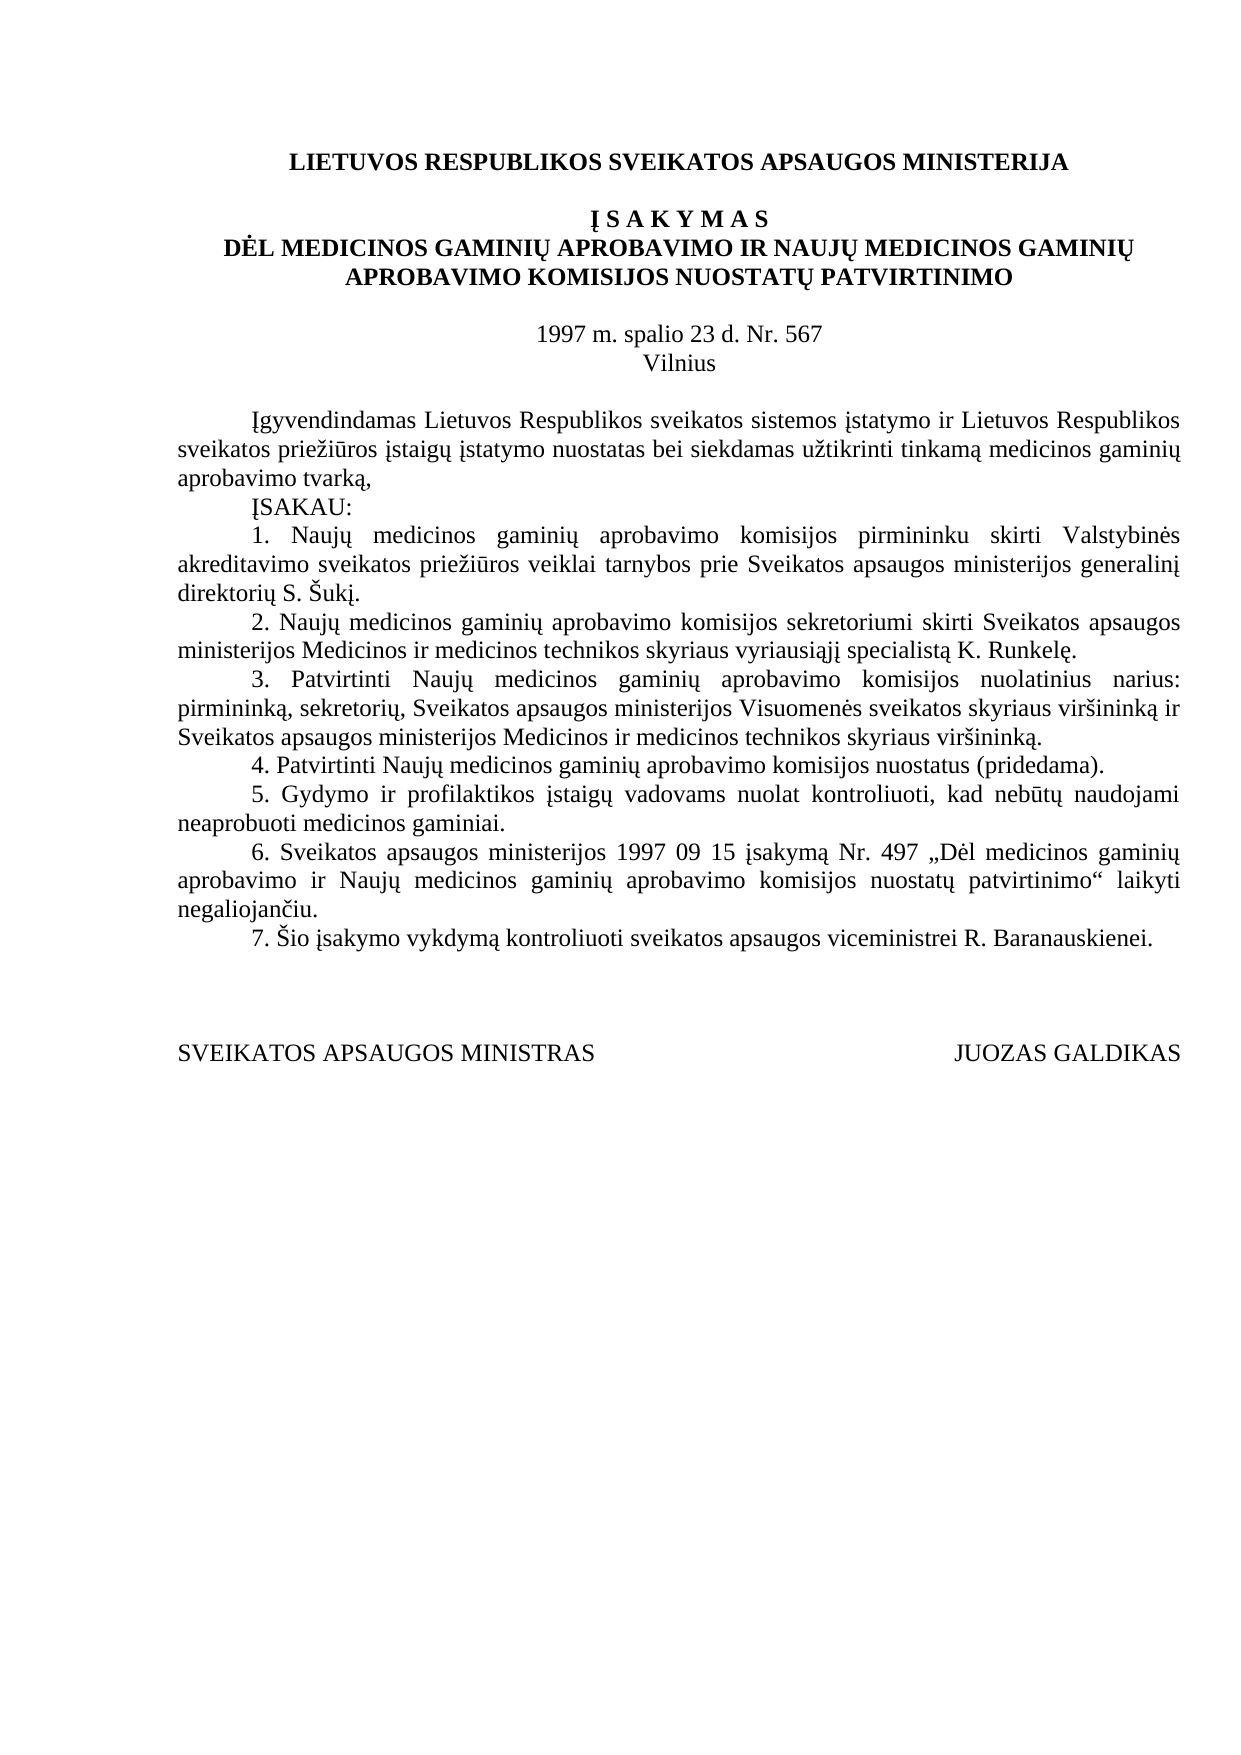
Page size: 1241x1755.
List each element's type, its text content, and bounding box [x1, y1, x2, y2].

text Į S A K Y M A S [177, 204, 1181, 233]
text 2. Naujų medicinos gaminių aprobavimo komisijos sekretoriumi skirti Sveikatos apsaugos ministerijos Medicinos ir medicinos technikos skyriaus vyriausiąjį specialistą K. Runkelę. [177, 607, 1181, 664]
text 1997 m. spalio 23 d. Nr. 567 [177, 319, 1181, 348]
text ĮSAKAU: [177, 492, 1181, 521]
text 3. Patvirtinti Naujų medicinos gaminių aprobavimo komisijos nuolatinius narius: pirmininką, sekretorių, Sveikatos apsaugos ministerijos Visuomenės sveikatos skyriaus viršininką ir Sveikatos apsaugos ministerijos Medicinos ir medicinos technikos skyriaus viršininką. [177, 664, 1181, 751]
text 7. Šio įsakymo vykdymą kontroliuoti sveikatos apsaugos viceministrei R. Baranauskienei. [177, 923, 1181, 952]
text 5. Gydymo ir profilaktikos įstaigų vadovams nuolat kontroliuoti, kad nebūtų naudojami neaprobuoti medicinos gaminiai. [177, 779, 1181, 837]
text SVEIKATOS APSAUGOS ministras Juozas Galdikas [177, 1038, 1181, 1067]
text DĖL MEDICINOS GAMINIŲ APROBAVIMO IR NAUJŲ MEDICINOS GAMINIŲ APROBAVIMO KOMISIJOS NUOSTATŲ PATVIRTINIMO [177, 233, 1181, 291]
text 1. Naujų medicinos gaminių aprobavimo komisijos pirmininku skirti Valstybinės akreditavimo sveikatos priežiūros veiklai tarnybos prie Sveikatos apsaugos ministerijos generalinį direktorių S. Šukį. [177, 521, 1181, 607]
text 6. Sveikatos apsaugos ministerijos 1997 09 15 įsakymą Nr. 497 „Dėl medicinos gaminių aprobavimo ir Naujų medicinos gaminių aprobavimo komisijos nuostatų patvirtinimo“ laikyti negaliojančiu. [177, 837, 1181, 923]
text Vilnius [177, 348, 1181, 377]
text LIETUVOS RESPUBLIKOS SVEIKATOS APSAUGOS MINISTERIJA [177, 147, 1181, 176]
text Įgyvendindamas Lietuvos Respublikos sveikatos sistemos įstatymo ir Lietuvos Respublikos sveikatos priežiūros įstaigų įstatymo nuostatas bei siekdamas užtikrinti tinkamą medicinos gaminių aprobavimo tvarką, [177, 406, 1181, 492]
text 4. Patvirtinti Naujų medicinos gaminių aprobavimo komisijos nuostatus (pridedama). [177, 751, 1181, 779]
